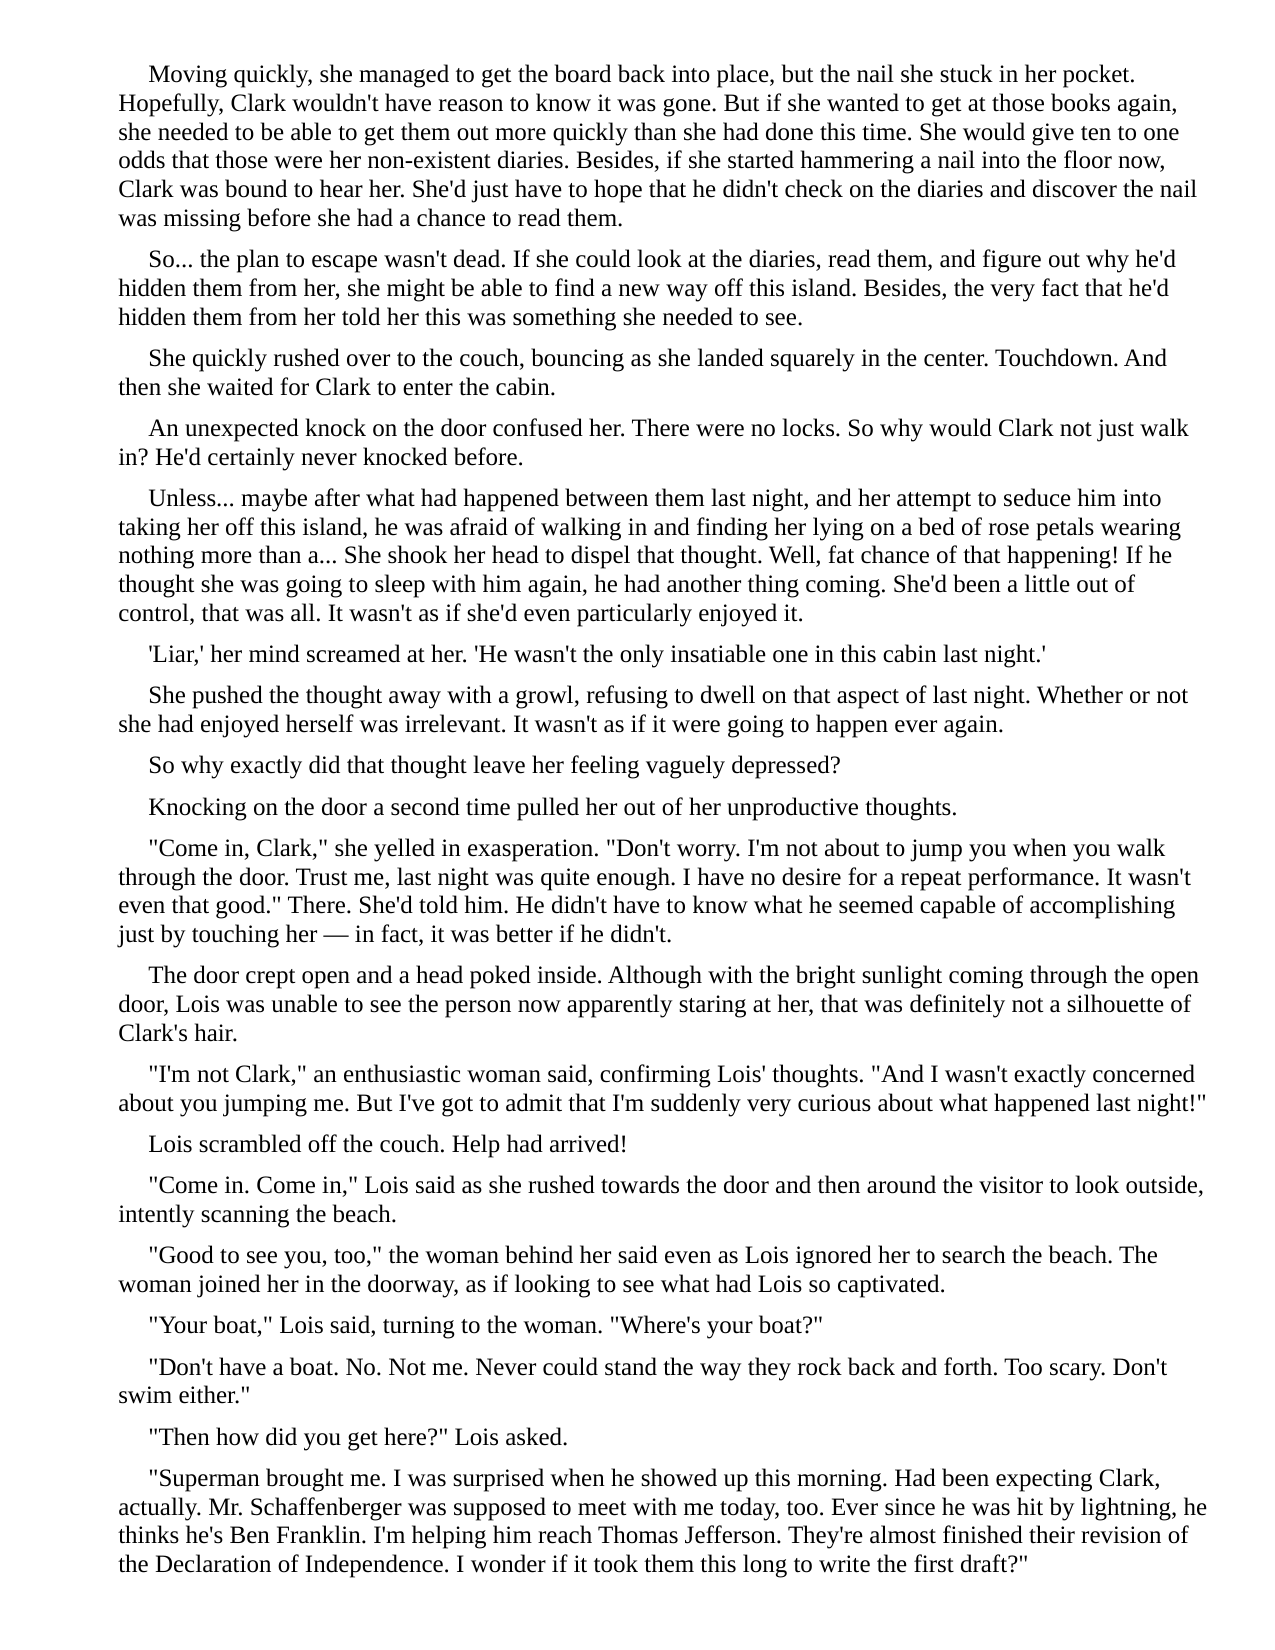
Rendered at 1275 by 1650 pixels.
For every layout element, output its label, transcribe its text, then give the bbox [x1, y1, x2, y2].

text "Come in, Clark," she yelled in exasperation. "Don't worry. I'm not about to jump you when you walk through the door. Trust me, last night was quite enough. I have no desire for a repeat performance. It wasn't even that good." There. She'd told him. He didn't have to know what he seemed capable of accomplishing just by touching her — in fact, it was better if he didn't. [118, 833, 1216, 948]
text "Superman brought me. I was surprised when he showed up this morning. Had been expecting Clark, actually. Mr. Schaffenberger was supposed to meet with me today, too. Ever since he was hit by lightning, he thinks he's Ben Franklin. I'm helping him reach Thomas Jefferson. They're almost finished their revision of the Declaration of Independence. I wonder if it took them this long to write the first draft?" [118, 1463, 1216, 1578]
text "Then how did you get here?" Lois asked. [118, 1422, 1216, 1450]
text Moving quickly, she managed to get the board back into place, but the nail she stuck in her pocket. Hopefully, Clark wouldn't have reason to know it was gone. But if she wanted to get at those books again, she needed to be able to get them out more quickly than she had done this time. She would give ten to one odds that those were her non-existent diaries. Besides, if she started hammering a nail into the floor now, Clark was bound to hear her. She'd just have to hope that he didn't check on the diaries and discover the nail was missing before she had a chance to read them. [118, 59, 1216, 232]
text 'Liar,' her mind screamed at her. 'He wasn't the only insatiable one in this cabin last night.' [118, 639, 1216, 668]
text An unexpected knock on the door confused her. There were no locks. So why would Clark not just walk in? He'd certainly never knocked before. [118, 413, 1216, 470]
text Unless... maybe after what had happened between them last night, and her attempt to seduce him into taking her off this island, he was afraid of walking in and finding her lying on a bed of rose petals wearing nothing more than a... She shook her head to dispel that thought. Well, fat chance of that happening! If he thought she was going to sleep with him again, he had another thing coming. She'd been a little out of control, that was all. It wasn't as if she'd even particularly enjoyed it. [118, 483, 1216, 627]
text So... the plan to escape wasn't dead. If she could look at the diaries, read them, and figure out why he'd hidden them from her, she might be able to find a new way off this island. Besides, the very fact that he'd hidden them from her told her this was something she needed to see. [118, 244, 1216, 330]
text "Don't have a boat. No. Not me. Never could stand the way they rock back and forth. Too scary. Don't swim either." [118, 1352, 1216, 1409]
text Lois scrambled off the couch. Help had arrived! [118, 1129, 1216, 1158]
text "Come in. Come in," Lois said as she rushed towards the door and then around the visitor to look outside, intently scanning the beach. [118, 1170, 1216, 1228]
text Knocking on the door a second time pulled her out of her unproductive thoughts. [118, 792, 1216, 820]
text The door crept open and a head poked inside. Although with the bright sunlight coming through the open door, Lois was unable to see the person now apparently staring at her, that was definitely not a silhouette of Clark's hair. [118, 960, 1216, 1047]
text So why exactly did that thought leave her feeling vaguely depressed? [118, 750, 1216, 779]
text "Your boat," Lois said, turning to the woman. "Where's your boat?" [118, 1310, 1216, 1339]
text "I'm not Clark," an enthusiastic woman said, confirming Lois' thoughts. "And I wasn't exactly concerned about you jumping me. But I've got to admit that I'm suddenly very curious about what happened last night!" [118, 1059, 1216, 1117]
text She quickly rushed over to the couch, bouncing as she landed squarely in the center. Touchdown. And then she waited for Clark to enter the cabin. [118, 343, 1216, 400]
text She pushed the thought away with a growl, refusing to dwell on that aspect of last night. Whether or not she had enjoyed herself was irrelevant. It wasn't as if it were going to happen ever again. [118, 680, 1216, 738]
text "Good to see you, too," the woman behind her said even as Lois ignored her to search the beach. The woman joined her in the doorway, as if looking to see what had Lois so captivated. [118, 1240, 1216, 1298]
